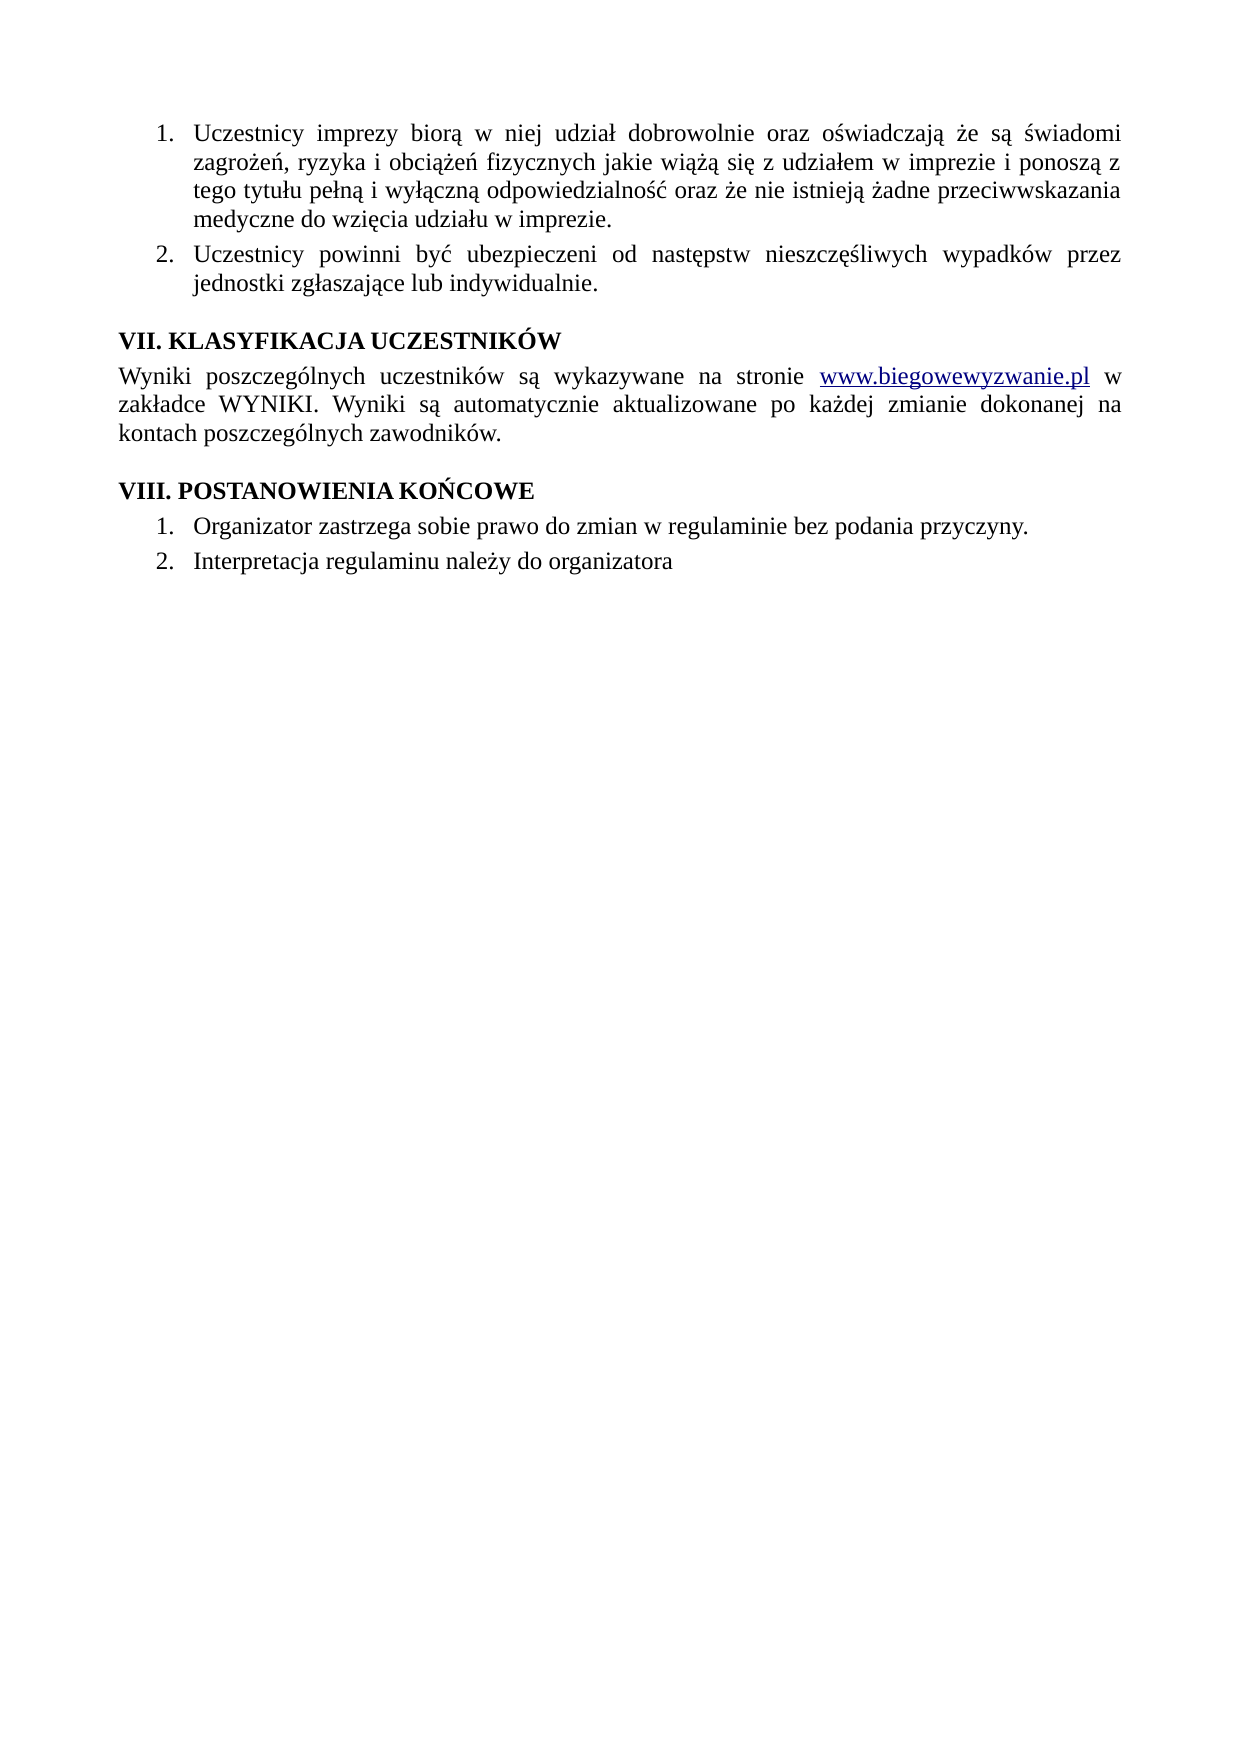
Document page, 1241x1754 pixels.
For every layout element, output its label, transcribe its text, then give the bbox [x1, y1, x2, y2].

list Uczestnicy powinni być ubezpieczeni od następstw nieszczęśliwych wypadków przez jednostki zgłaszające lub indywidualnie. [156, 239, 1122, 297]
list Interpretacja regulaminu należy do organizatora [156, 546, 1122, 574]
text VII. KLASYFIKACJA UCZESTNIKÓW [118, 326, 1122, 355]
text Wyniki poszczególnych uczestników są wykazywane na stronie www.biegowewyzwanie.pl w zakładce WYNIKI. Wyniki są automatycznie aktualizowane po każdej zmianie dokonanej na kontach poszczególnych zawodników. [118, 361, 1122, 447]
text VIII. POSTANOWIENIA KOŃCOWE [118, 476, 1122, 505]
list Uczestnicy imprezy biorą w niej udział dobrowolnie oraz oświadczają że są świadomi zagrożeń, ryzyka i obciążeń fizycznych jakie wiążą się z udziałem w imprezie i ponoszą z tego tytułu pełną i wyłączną odpowiedzialność oraz że nie istnieją żadne przeciwwskazania medyczne do wzięcia udziału w imprezie. [156, 118, 1122, 233]
list Organizator zastrzega sobie prawo do zmian w regulaminie bez podania przyczyny. [156, 511, 1122, 540]
